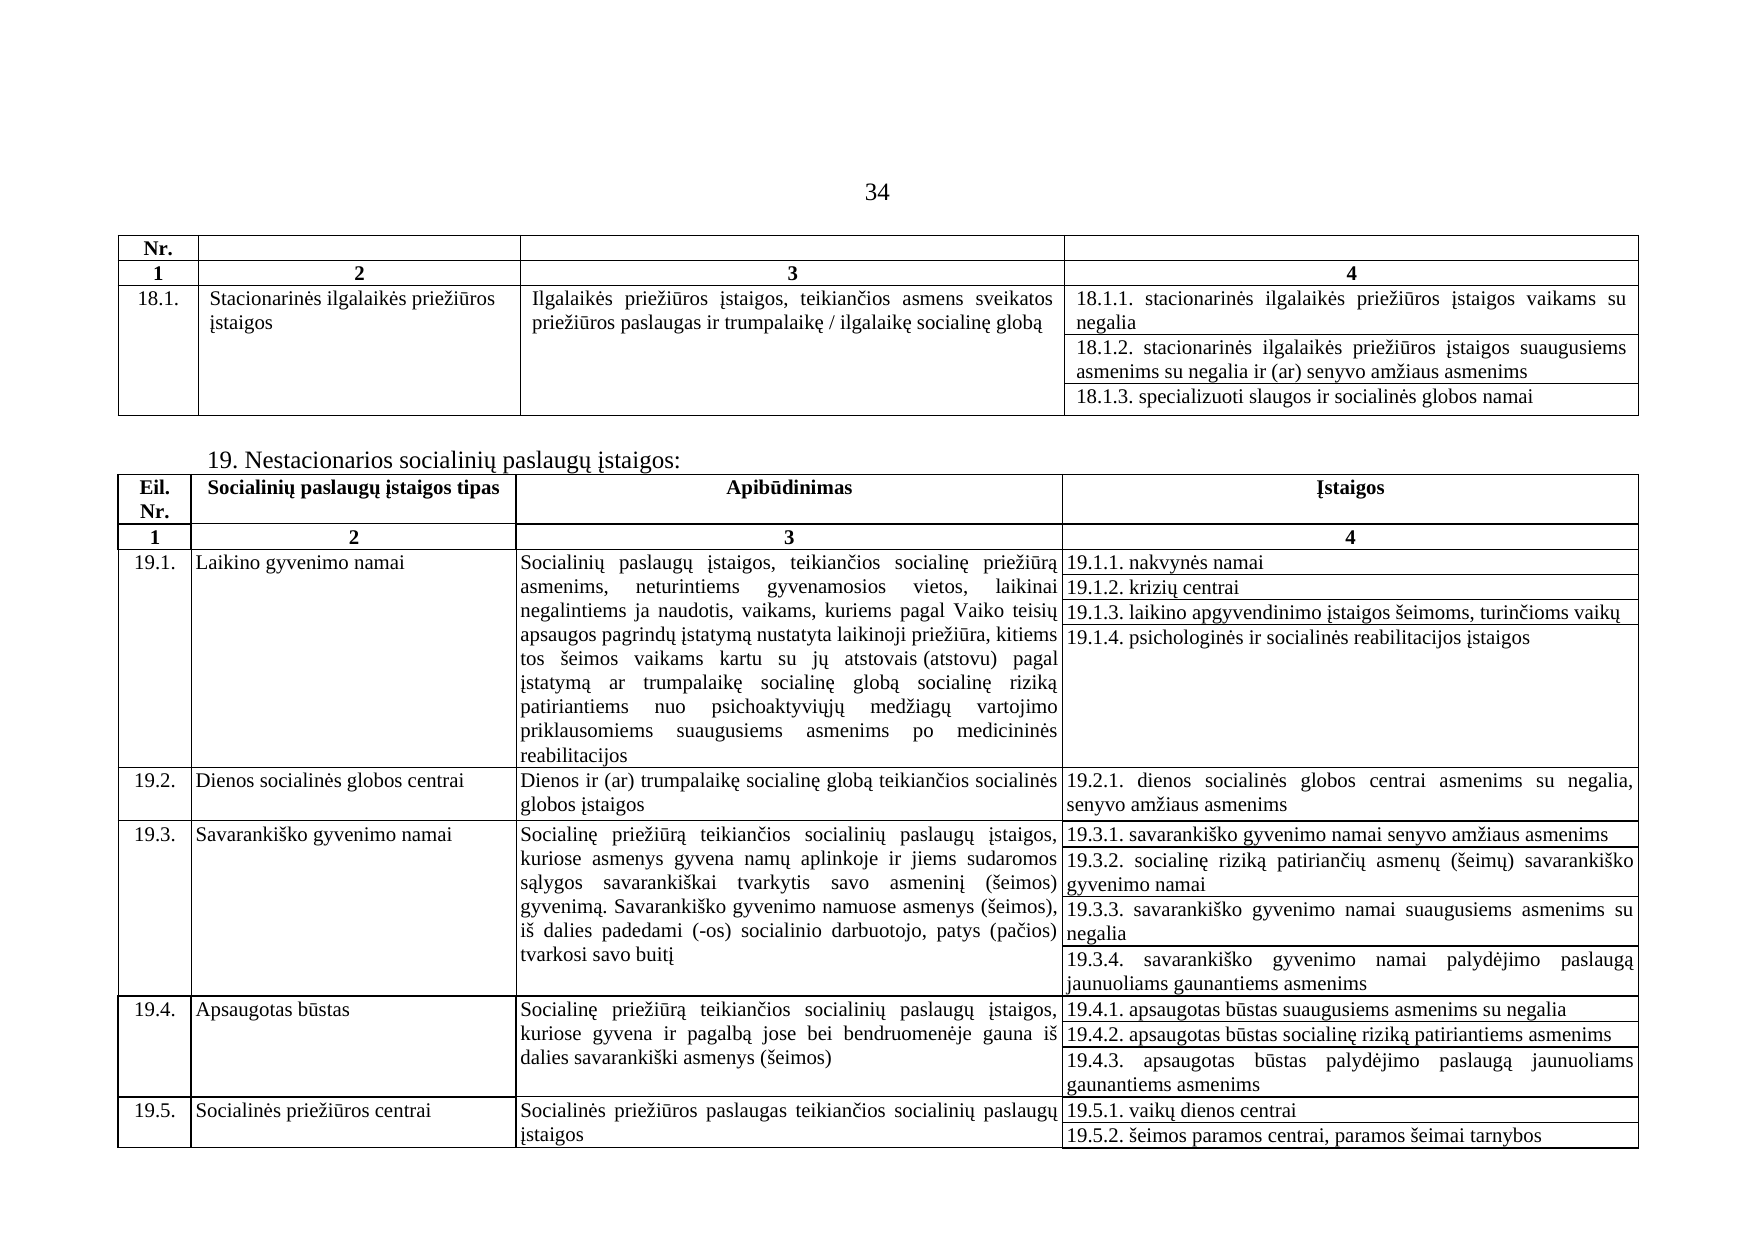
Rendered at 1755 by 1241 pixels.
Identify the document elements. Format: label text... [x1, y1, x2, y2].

table_cell 2 [199, 261, 520, 285]
table_cell 4 [1065, 261, 1638, 285]
table_cell 19.4. [119, 997, 190, 1096]
table_header [521, 236, 1064, 260]
table_cell 19.1.1. nakvynės namai [1063, 550, 1638, 574]
table_cell Socialinės priežiūros paslaugas teikiančios socialinių paslaugų įstaigos [517, 1097, 1062, 1147]
table_header Apibūdinimas [517, 475, 1062, 523]
table_header Socialinių paslaugų įstaigos tipas [192, 475, 515, 523]
table_cell 4 [1063, 525, 1638, 549]
table_cell Savarankiško gyvenimo namai [192, 821, 516, 995]
table_cell 19.3.3. savarankiško gyvenimo namai suaugusiems asmenims su negalia [1063, 897, 1638, 945]
table_cell Socialinės priežiūros centrai [192, 1098, 515, 1147]
table_cell 19.4.1. apsaugotas būstas suaugusiems asmenims su negalia [1063, 997, 1638, 1021]
table_header [199, 236, 520, 260]
table_cell 19.2.1. dienos socialinės globos centrai asmenims su negalia, senyvo amžiaus asmenims [1063, 768, 1638, 820]
table_cell 2 [192, 524, 515, 549]
table_cell Apsaugotas būstas [192, 997, 515, 1096]
table_cell Socialinę priežiūrą teikiančios socialinių paslaugų įstaigos, kuriose asmenys gyvena namų aplinkoje ir jiems sudaromos sąlygos savarankiškai tvarkytis savo asmeninį (šeimos) gyvenimą. Savarankiško gyvenimo namuose asmenys (šeimos), iš dalies padedami (-os) socialinio darbuotojo, patys (pačios) tvarkosi savo buitį [517, 821, 1062, 995]
table_cell Socialinių paslaugų įstaigos, teikiančios socialinę priežiūrą asmenims, neturintiems gyvenamosios vietos, laikinai negalintiems ja naudotis, vaikams, kuriems pagal Vaiko teisių apsaugos pagrindų įstatymą nustatyta laikinoji priežiūra, kitiems tos šeimos vaikams kartu su jų atstovais (atstovu) pagal įstatymą ar trumpalaikę socialinę globą socialinę riziką patiriantiems nuo psichoaktyviųjų medžiagų vartojimo priklausomiems suaugusiems asmenims po medicininės reabilitacijos [517, 550, 1062, 767]
table_cell 19.4.3. apsaugotas būstas palydėjimo paslaugą jaunuoliams gaunantiems asmenims [1063, 1048, 1638, 1096]
table_cell Laikino gyvenimo namai [192, 550, 516, 767]
table_cell 19.1.2. krizių centrai [1063, 575, 1638, 599]
table_cell 18.1.3. specializuoti slaugos ir socialinės globos namai [1065, 384, 1638, 415]
table_cell 19.3.1. savarankiško gyvenimo namai senyvo amžiaus asmenims [1063, 822, 1638, 846]
table_header Nr. [119, 236, 198, 260]
table_header Eil. Nr. [119, 475, 190, 523]
table_cell Dienos ir (ar) trumpalaikę socialinę globą teikiančios socialinės globos įstaigos [517, 768, 1062, 820]
table_cell 18.1.1. stacionarinės ilgalaikės priežiūros įstaigos vaikams su negalia [1065, 286, 1638, 334]
table_cell 19.1.4. psichologinės ir socialinės reabilitacijos įstaigos [1063, 625, 1638, 767]
table_cell 19.5. [119, 1098, 190, 1147]
table_cell 19.3.2. socialinę riziką patiriančių asmenų (šeimų) savarankiško gyvenimo namai [1063, 848, 1638, 896]
text 19. Nestacionarios socialinių paslaugų įstaigos: [118, 445, 1636, 474]
table_cell 1 [119, 261, 198, 285]
table_cell 3 [521, 261, 1064, 285]
table_cell 18.1. [119, 286, 198, 415]
table_cell 3 [517, 525, 1062, 549]
table_cell 18.1.2. stacionarinės ilgalaikės priežiūros įstaigos suaugusiems asmenims su negalia ir (ar) senyvo amžiaus asmenims [1065, 335, 1638, 383]
table_cell Dienos socialinės globos centrai [192, 768, 516, 820]
table_cell Socialinę priežiūrą teikiančios socialinių paslaugų įstaigos, kuriose gyvena ir pagalbą jose bei bendruomenėje gauna iš dalies savarankiški asmenys (šeimos) [517, 997, 1062, 1096]
table_cell 19.2. [119, 768, 191, 820]
table_cell 1 [119, 525, 190, 549]
table_cell 19.3.4. savarankiško gyvenimo namai palydėjimo paslaugą jaunuoliams gaunantiems asmenims [1063, 947, 1638, 995]
table_cell 19.1.3. laikino apgyvendinimo įstaigos šeimoms, turinčioms vaikų [1063, 600, 1638, 624]
table_cell 19.5.1. vaikų dienos centrai [1063, 1098, 1638, 1122]
table_header [1065, 236, 1638, 260]
table_header Įstaigos [1063, 475, 1638, 523]
table_cell Stacionarinės ilgalaikės priežiūros įstaigos [199, 286, 520, 415]
table_cell 19.4.2. apsaugotas būstas socialinę riziką patiriantiems asmenims [1063, 1022, 1638, 1046]
table_cell 19.3. [119, 821, 191, 995]
table_cell Ilgalaikės priežiūros įstaigos, teikiančios asmens sveikatos priežiūros paslaugas ir trumpalaikę / ilgalaikę socialinę globą [521, 286, 1064, 415]
table_cell 19.5.2. šeimos paramos centrai, paramos šeimai tarnybos [1063, 1123, 1638, 1147]
table_cell 19.1. [119, 550, 191, 767]
